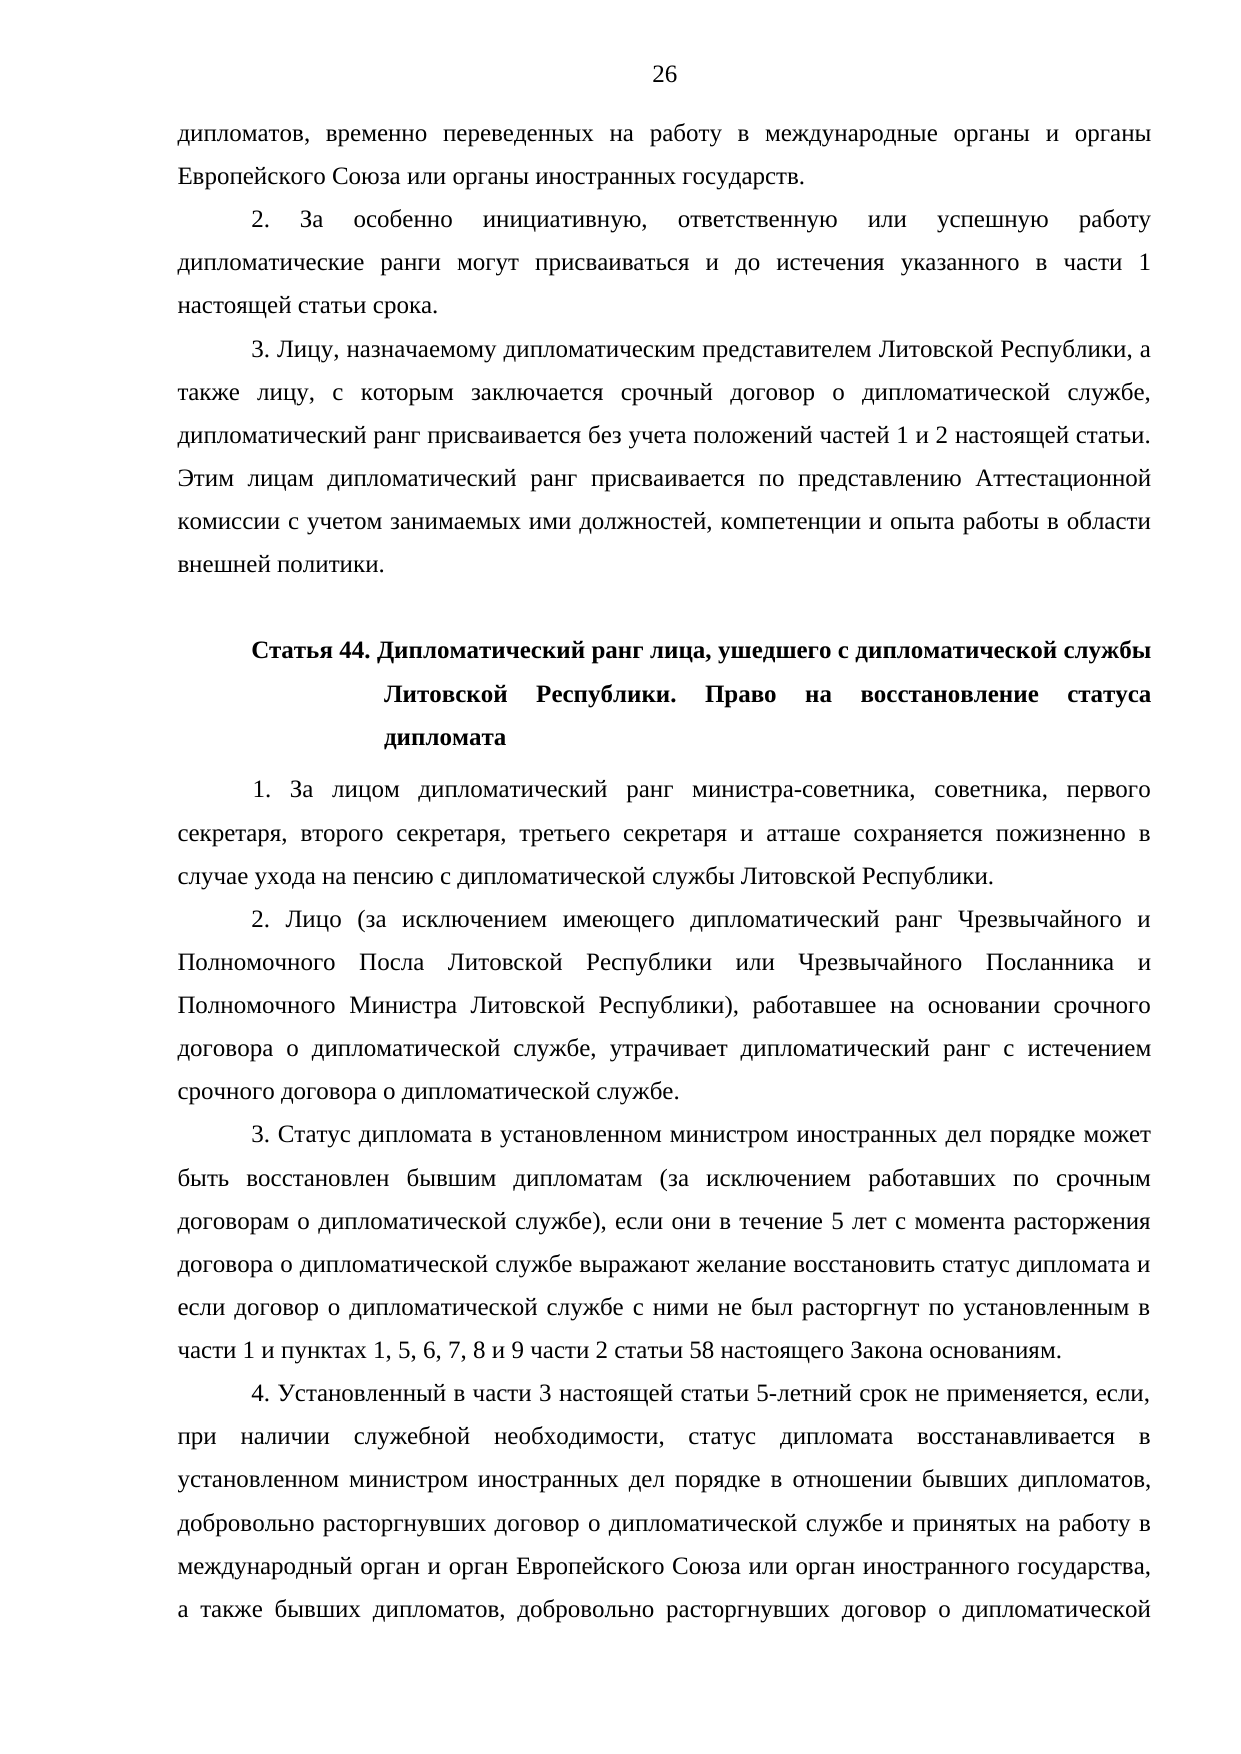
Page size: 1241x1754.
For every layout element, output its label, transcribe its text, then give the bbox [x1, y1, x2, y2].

text 3. Лицу, назначаемому дипломатическим представителем Литовской Республики, а также лицу, с которым заключается срочный договор о дипломатической службе, дипломатический ранг присваивается без учета положений частей 1 и 2 настоящей статьи. Этим лицам дипломатический ранг присваивается по представлению Аттестационной комиссии с учетом занимаемых ими должностей, компетенции и опыта работы в области внешней политики. [177, 334, 1152, 578]
text 2. За особенно инициативную, ответственную или успешную работу дипломатические ранги могут присваиваться и до истечения указанного в части 1 настоящей статьи срока. [177, 204, 1152, 319]
text 4. Установленный в части 3 настоящей статьи 5-летний срок не применяется, если, при наличии служебной необходимости, статус дипломата восстанавливается в установленном министром иностранных дел порядке в отношении бывших дипломатов, добровольно расторгнувших договор о дипломатической службе и принятых на работу в международный орган и орган Европейского Союза или орган иностранного государства, а также бывших дипломатов, добровольно расторгнувших договор о дипломатической [177, 1378, 1152, 1623]
text 2. Лицо (за исключением имеющего дипломатический ранг Чрезвычайного и Полномочного Посла Литовской Республики или Чрезвычайного Посланника и Полномочного Министра Литовской Республики), работавшее на основании срочного договора о дипломатической службе, утрачивает дипломатический ранг с истечением срочного договора о дипломатической службе. [177, 904, 1152, 1105]
text 1. За лицом дипломатический ранг министра-советника, советника, первого секретаря, второго секретаря, третьего секретаря и атташе сохраняется пожизненно в случае ухода на пенсию с дипломатической службы Литовской Республики. [177, 774, 1152, 889]
text дипломатов, временно переведенных на работу в международные органы и органы Европейского Союза или органы иностранных государств. [177, 118, 1152, 190]
text 3. Статус дипломата в установленном министром иностранных дел порядке может быть восстановлен бывшим дипломатам (за исключением работавших по срочным договорам о дипломатической службе), если они в течение 5 лет с момента расторжения договора о дипломатической службе выражают желание восстановить статус дипломата и если договор о дипломатической службе с ними не был расторгнут по установленным в части 1 и пунктах 1, 5, 6, 7, 8 и 9 части 2 статьи 58 настоящего Закона основаниям. [177, 1119, 1152, 1364]
text Статья 44. Дипломатический ранг лица, ушедшего с дипломатической службы Литовской Республики. Право на восстановление статуса дипломата [251, 636, 1152, 751]
